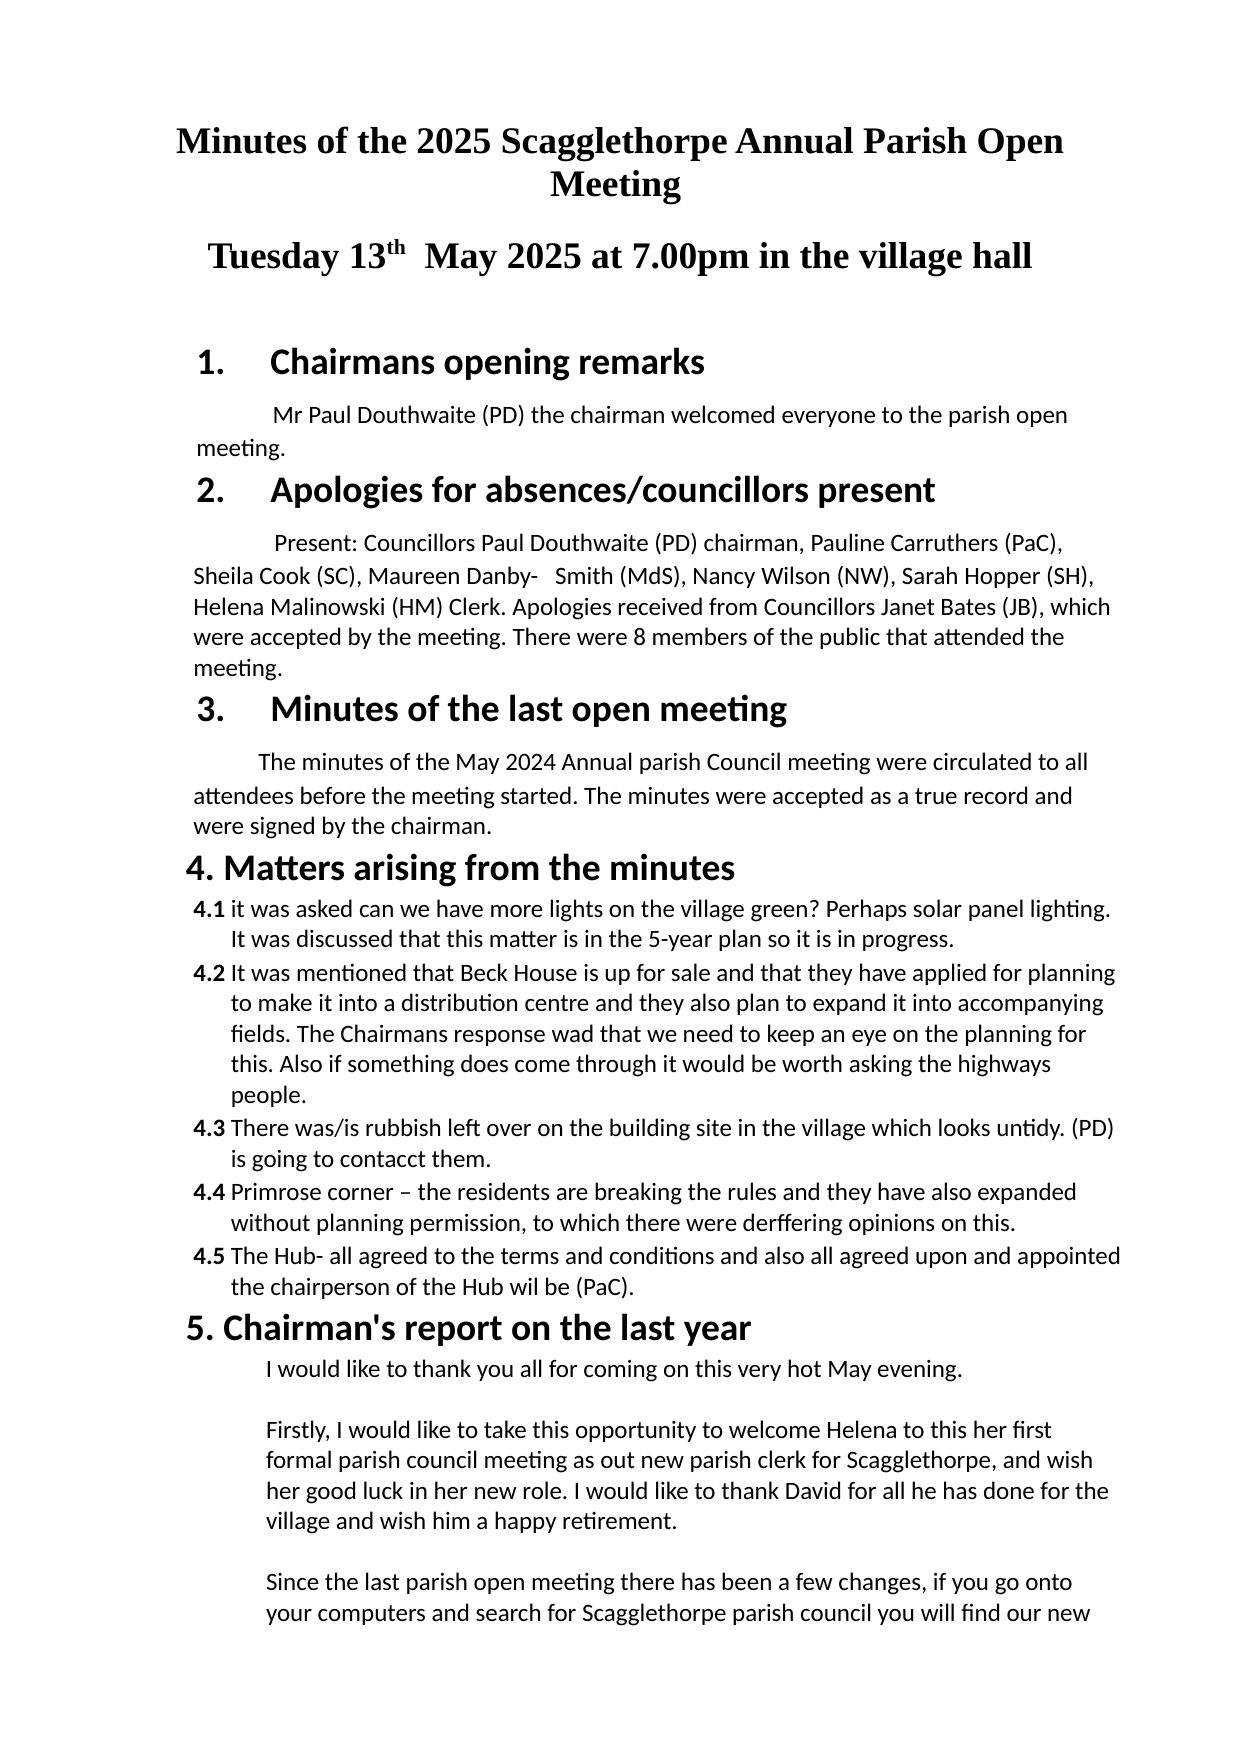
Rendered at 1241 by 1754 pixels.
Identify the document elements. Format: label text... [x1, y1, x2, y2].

text Minutes of the 2025 Scagglethorpe Annual Parish Open Meeting [118, 118, 1122, 204]
list It was mentioned that Beck House is up for sale and that they have applied for planning to make it into a distribution centre and they also plan to expand it into accompanying fields. The Chairmans response wad that we need to keep an eye on the planning for this. Also if something does come through it would be worth asking the highways people. [193, 957, 1122, 1109]
list it was asked can we have more lights on the village green? Perhaps solar panel lighting. It was discussed that this matter is in the 5-year plan so it is in progress. [193, 893, 1122, 954]
list Present: Councillors Paul Douthwaite (PD) chairman, Pauline Carruthers (PaC), Sheila Cook (SC), Maureen Danby- Smith (MdS), Nancy Wilson (NW), Sarah Hopper (SH), Helena Malinowski (HM) Clerk. Apologies received from Councillors Janet Bates (JB), which were accepted by the meeting. There were 8 members of the public that attended the meeting. [156, 514, 1122, 682]
text Firstly, I would like to take this opportunity to welcome Helena to this her first formal parish council meeting as out new parish clerk for Scagglethorpe, and wish her good luck in her new role. I would like to thank David for all he has done for the village and wish him a happy retirement. [266, 1414, 1122, 1536]
list Apologies for absences/councillors present [196, 466, 1122, 512]
text 5. Chairman's report on the last year [118, 1304, 1122, 1350]
list Minutes of the last open meeting [196, 685, 1122, 731]
text I would like to thank you all for coming on this very hot May evening. [192, 1353, 1122, 1383]
text Since the last parish open meeting there has been a few changes, if you go onto your computers and search for Scagglethorpe parish council you will find our new [266, 1566, 1122, 1627]
text Tuesday 13th May 2025 at 7.00pm in the village hall [118, 234, 1122, 277]
list Chairmans opening remarks [196, 338, 1122, 384]
list The minutes of the May 2024 Annual parish Council meeting were circulated to all attendees before the meeting started. The minutes were accepted as a true record and were signed by the chairman. [156, 734, 1122, 841]
text 4. Matters arising from the minutes [118, 844, 1122, 890]
list Mr Paul Douthwaite (PD) the chairman welcomed everyone to the parish open meeting. [196, 387, 1122, 463]
list There was/is rubbish left over on the building site in the village which looks untidy. (PD) is going to contacct them. [193, 1112, 1122, 1173]
list Primrose corner – the residents are breaking the rules and they have also expanded without planning permission, to which there were derffering opinions on this. [193, 1176, 1122, 1237]
list The Hub- all agreed to the terms and conditions and also all agreed upon and appointed the chairperson of the Hub wil be (PaC). [193, 1240, 1122, 1301]
